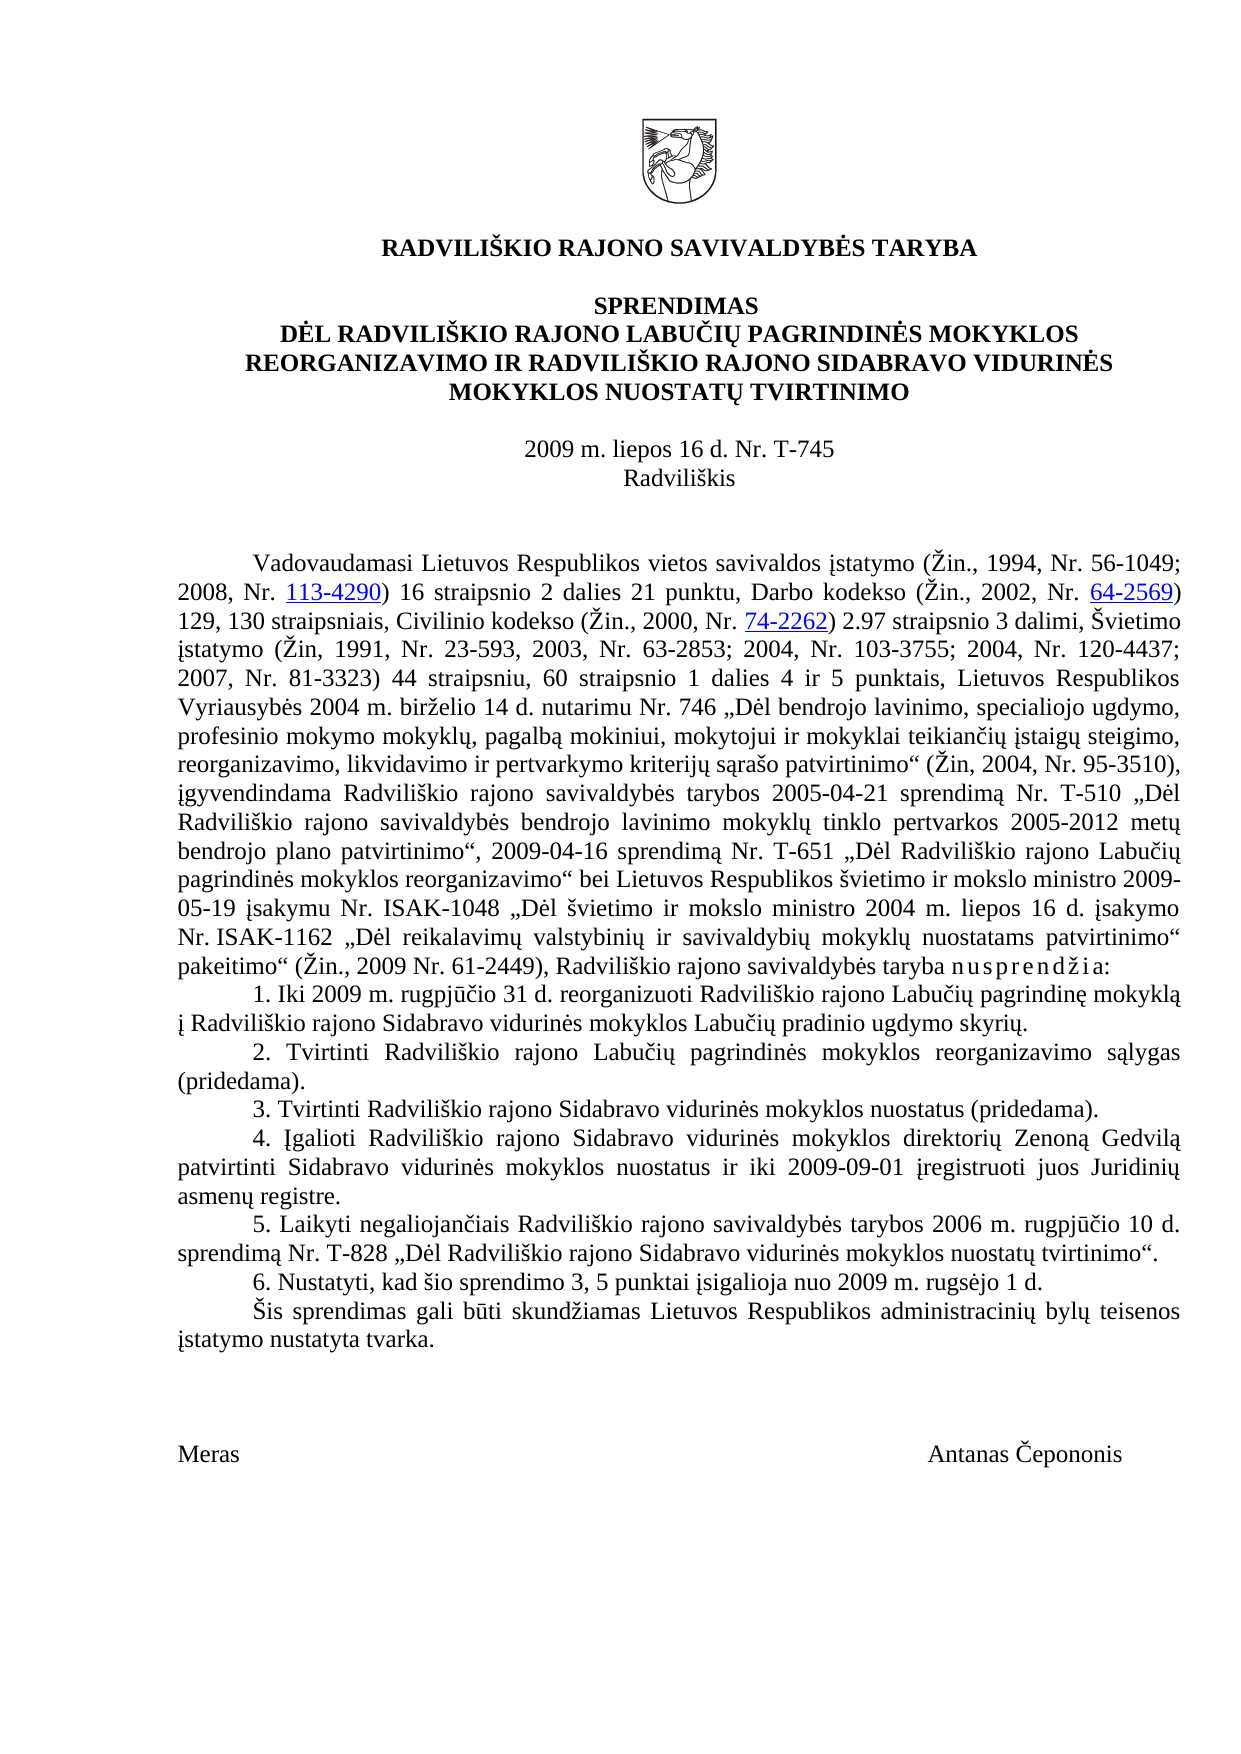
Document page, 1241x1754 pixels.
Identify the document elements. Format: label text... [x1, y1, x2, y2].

text DĖL RADVILIŠKIO RAJONO LABUČIŲ PAGRINDINĖS MOKYKLOS REORGANIZAVIMO IR RADVILIŠKIO RAJONO SIDABRAVO VIDURINĖS MOKYKLOS NUOSTATŲ TVIRTINIMO [177, 319, 1181, 406]
text Šis sprendimas gali būti skundžiamas Lietuvos Respublikos administracinių bylų teisenos įstatymo nustatyta tvarka. [177, 1296, 1181, 1353]
text Meras Antanas Čepononis [177, 1439, 1181, 1468]
text 3. Tvirtinti Radviliškio rajono Sidabravo vidurinės mokyklos nuostatus (pridedama). [177, 1094, 1181, 1123]
text 5. Laikyti negaliojančiais Radviliškio rajono savivaldybės tarybos 2006 m. rugpjūčio 10 d. sprendimą Nr. T-828 „Dėl Radviliškio rajono Sidabravo vidurinės mokyklos nuostatų tvirtinimo“. [177, 1209, 1181, 1267]
text RADVILIŠKIO RAJONO SAVIVALDYBĖS TARYBA [177, 233, 1181, 262]
text SPRENDIMAS [177, 291, 1181, 319]
text Vadovaudamasi Lietuvos Respublikos vietos savivaldos įstatymo (Žin., 1994, Nr. 56-1049; 2008, Nr. 113-4290) 16 straipsnio 2 dalies 21 punktu, Darbo kodekso (Žin., 2002, Nr. 64-2569) 129, 130 straipsniais, Civilinio kodekso (Žin., 2000, Nr. 74-2262) 2.97 straipsnio 3 dalimi, Švietimo įstatymo (Žin, 1991, Nr. 23-593, 2003, Nr. 63-2853; 2004, Nr. 103-3755; 2004, Nr. 120-4437; 2007, Nr. 81-3323) 44 straipsniu, 60 straipsnio 1 dalies 4 ir 5 punktais, Lietuvos Respublikos Vyriausybės 2004 m. birželio 14 d. nutarimu Nr. 746 „Dėl bendrojo lavinimo, specialiojo ugdymo, profesinio mokymo mokyklų, pagalbą mokiniui, mokytojui ir mokyklai teikiančių įstaigų steigimo, reorganizavimo, likvidavimo ir pertvarkymo kriterijų sąrašo patvirtinimo“ (Žin, 2004, Nr. 95-3510), įgyvendindama Radviliškio rajono savivaldybės tarybos 2005-04-21 sprendimą Nr. T-510 „Dėl Radviliškio rajono savivaldybės bendrojo lavinimo mokyklų tinklo pertvarkos 2005-2012 metų bendrojo plano patvirtinimo“, 2009-04-16 sprendimą Nr. T-651 „Dėl Radviliškio rajono Labučių pagrindinės mokyklos reorganizavimo“ bei Lietuvos Respublikos švietimo ir mokslo ministro 2009- 05-19 įsakymu Nr. ISAK-1048 „Dėl švietimo ir mokslo ministro 2004 m. liepos 16 d. įsakymo Nr. ISAK-1162 „Dėl reikalavimų valstybinių ir savivaldybių mokyklų nuostatams patvirtinimo“ pakeitimo“ (Žin., 2009 Nr. 61-2449), Radviliškio rajono savivaldybės taryba nusprendžia: [177, 548, 1181, 979]
text Radviliškis [177, 463, 1181, 492]
text 1. Iki 2009 m. rugpjūčio 31 d. reorganizuoti Radviliškio rajono Labučių pagrindinę mokyklą į Radviliškio rajono Sidabravo vidurinės mokyklos Labučių pradinio ugdymo skyrių. [177, 979, 1181, 1037]
text 6. Nustatyti, kad šio sprendimo 3, 5 punktai įsigalioja nuo 2009 m. rugsėjo 1 d. [177, 1267, 1181, 1296]
text 2. Tvirtinti Radviliškio rajono Labučių pagrindinės mokyklos reorganizavimo sąlygas (pridedama). [177, 1037, 1181, 1094]
text 2009 m. liepos 16 d. Nr. T-745 [177, 434, 1181, 463]
text 4. Įgalioti Radviliškio rajono Sidabravo vidurinės mokyklos direktorių Zenoną Gedvilą patvirtinti Sidabravo vidurinės mokyklos nuostatus ir iki 2009-09-01 įregistruoti juos Juridinių asmenų registre. [177, 1123, 1181, 1209]
